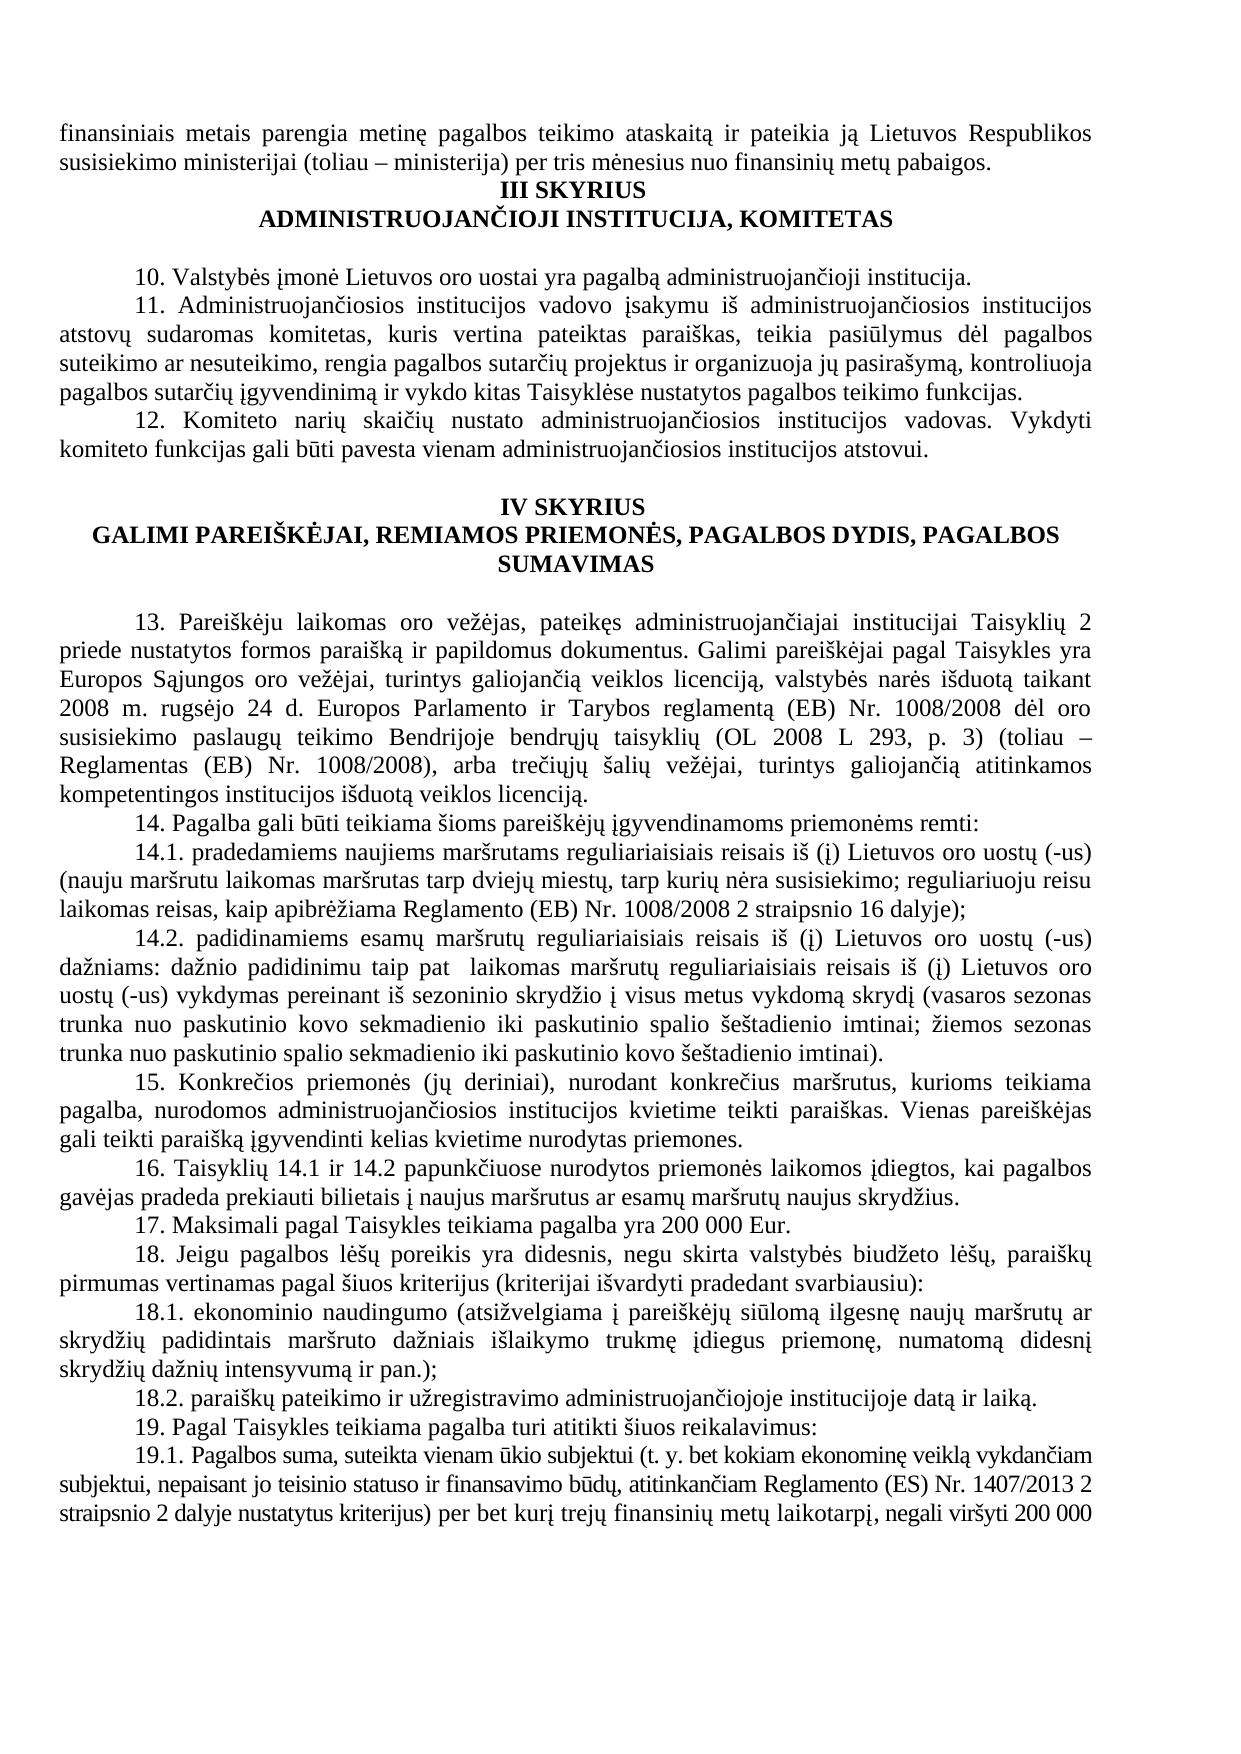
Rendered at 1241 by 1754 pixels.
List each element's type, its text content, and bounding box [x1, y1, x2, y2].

text 15. Konkrečios priemonės (jų deriniai), nurodant konkrečius maršrutus, kurioms teikiama pagalba, nurodomos administruojančiosios institucijos kvietime teikti paraiškas. Vienas pareiškėjas gali teikti paraišką įgyvendinti kelias kvietime nurodytas priemones. [59, 1067, 1093, 1153]
text 10. Valstybės įmonė Lietuvos oro uostai yra pagalbą administruojančioji institucija. [59, 262, 1093, 291]
text 12. Komiteto narių skaičių nustato administruojančiosios institucijos vadovas. Vykdyti komiteto funkcijas gali būti pavesta vienam administruojančiosios institucijos atstovui. [59, 406, 1093, 463]
text 18.1. ekonominio naudingumo (atsižvelgiama į pareiškėjų siūlomą ilgesnę naujų maršrutų ar skrydžių padidintais maršruto dažniais išlaikymo trukmę įdiegus priemonę, numatomą didesnį skrydžių dažnių intensyvumą ir pan.); [59, 1297, 1093, 1383]
text 14.1. pradedamiems naujiems maršrutams reguliariaisiais reisais iš (į) Lietuvos oro uostų (-us) (nauju maršrutu laikomas maršrutas tarp dviejų miestų, tarp kurių nėra susisiekimo; reguliariuoju reisu laikomas reisas, kaip apibrėžiama Reglamento (EB) Nr. 1008/2008 2 straipsnio 16 dalyje); [59, 837, 1093, 923]
text 16. Taisyklių 14.1 ir 14.2 papunkčiuose nurodytos priemonės laikomos įdiegtos, kai pagalbos gavėjas pradeda prekiauti bilietais į naujus maršrutus ar esamų maršrutų naujus skrydžius. [59, 1153, 1093, 1211]
text GALIMI PAREIŠKĖJAI, REMIAMOS PRIEMONĖS, PAGALBOS DYDIS, PAGALBOS SUMAVIMAS [59, 521, 1093, 578]
text 19.1. Pagalbos suma, suteikta vienam ūkio subjektui (t. y. bet kokiam ekonominę veiklą vykdančiam subjektui, nepaisant jo teisinio statuso ir finansavimo būdų, atitinkančiam Reglamento (ES) Nr. 1407/2013 2 straipsnio 2 dalyje nustatytus kriterijus) per bet kurį trejų finansinių metų laikotarpį, negali viršyti 200 000 [59, 1441, 1093, 1527]
text ADMINISTRUOJANČIOJI INSTITUCIJA, KOMITETAS [59, 204, 1093, 233]
text IV SKYRIUS [59, 492, 1093, 521]
text finansiniais metais parengia metinę pagalbos teikimo ataskaitą ir pateikia ją Lietuvos Respublikos susisiekimo ministerijai (toliau – ministerija) per tris mėnesius nuo finansinių metų pabaigos. [59, 118, 1093, 176]
text III SKYRIUS [59, 176, 1093, 204]
text 14. Pagalba gali būti teikiama šioms pareiškėjų įgyvendinamoms priemonėms remti: [59, 808, 1093, 837]
text 14.2. padidinamiems esamų maršrutų reguliariaisiais reisais iš (į) Lietuvos oro uostų (-us) dažniams: dažnio padidinimu taip pat laikomas maršrutų reguliariaisiais reisais iš (į) Lietuvos oro uostų (-us) vykdymas pereinant iš sezoninio skrydžio į visus metus vykdomą skrydį (vasaros sezonas trunka nuo paskutinio kovo sekmadienio iki paskutinio spalio šeštadienio imtinai; žiemos sezonas trunka nuo paskutinio spalio sekmadienio iki paskutinio kovo šeštadienio imtinai). [59, 923, 1093, 1067]
text 18. Jeigu pagalbos lėšų poreikis yra didesnis, negu skirta valstybės biudžeto lėšų, paraiškų pirmumas vertinamas pagal šiuos kriterijus (kriterijai išvardyti pradedant svarbiausiu): [59, 1239, 1093, 1297]
text 13. Pareiškėju laikomas oro vežėjas, pateikęs administruojančiajai institucijai Taisyklių 2 priede nustatytos formos paraišką ir papildomus dokumentus. Galimi pareiškėjai pagal Taisykles yra Europos Sąjungos oro vežėjai, turintys galiojančią veiklos licenciją, valstybės narės išduotą taikant 2008 m. rugsėjo 24 d. Europos Parlamento ir Tarybos reglamentą (EB) Nr. 1008/2008 dėl oro susisiekimo paslaugų teikimo Bendrijoje bendrųjų taisyklių (OL 2008 L 293, p. 3) (toliau – Reglamentas (EB) Nr. 1008/2008), arba trečiųjų šalių vežėjai, turintys galiojančią atitinkamos kompetentingos institucijos išduotą veiklos licenciją. [59, 607, 1093, 808]
text 17. Maksimali pagal Taisykles teikiama pagalba yra 200 000 Eur. [59, 1211, 1093, 1239]
text 19. Pagal Taisykles teikiama pagalba turi atitikti šiuos reikalavimus: [59, 1412, 1093, 1441]
text 11. Administruojančiosios institucijos vadovo įsakymu iš administruojančiosios institucijos atstovų sudaromas komitetas, kuris vertina pateiktas paraiškas, teikia pasiūlymus dėl pagalbos suteikimo ar nesuteikimo, rengia pagalbos sutarčių projektus ir organizuoja jų pasirašymą, kontroliuoja pagalbos sutarčių įgyvendinimą ir vykdo kitas Taisyklėse nustatytos pagalbos teikimo funkcijas. [59, 291, 1093, 406]
text 18.2. paraiškų pateikimo ir užregistravimo administruojančiojoje institucijoje datą ir laiką. [59, 1383, 1093, 1412]
